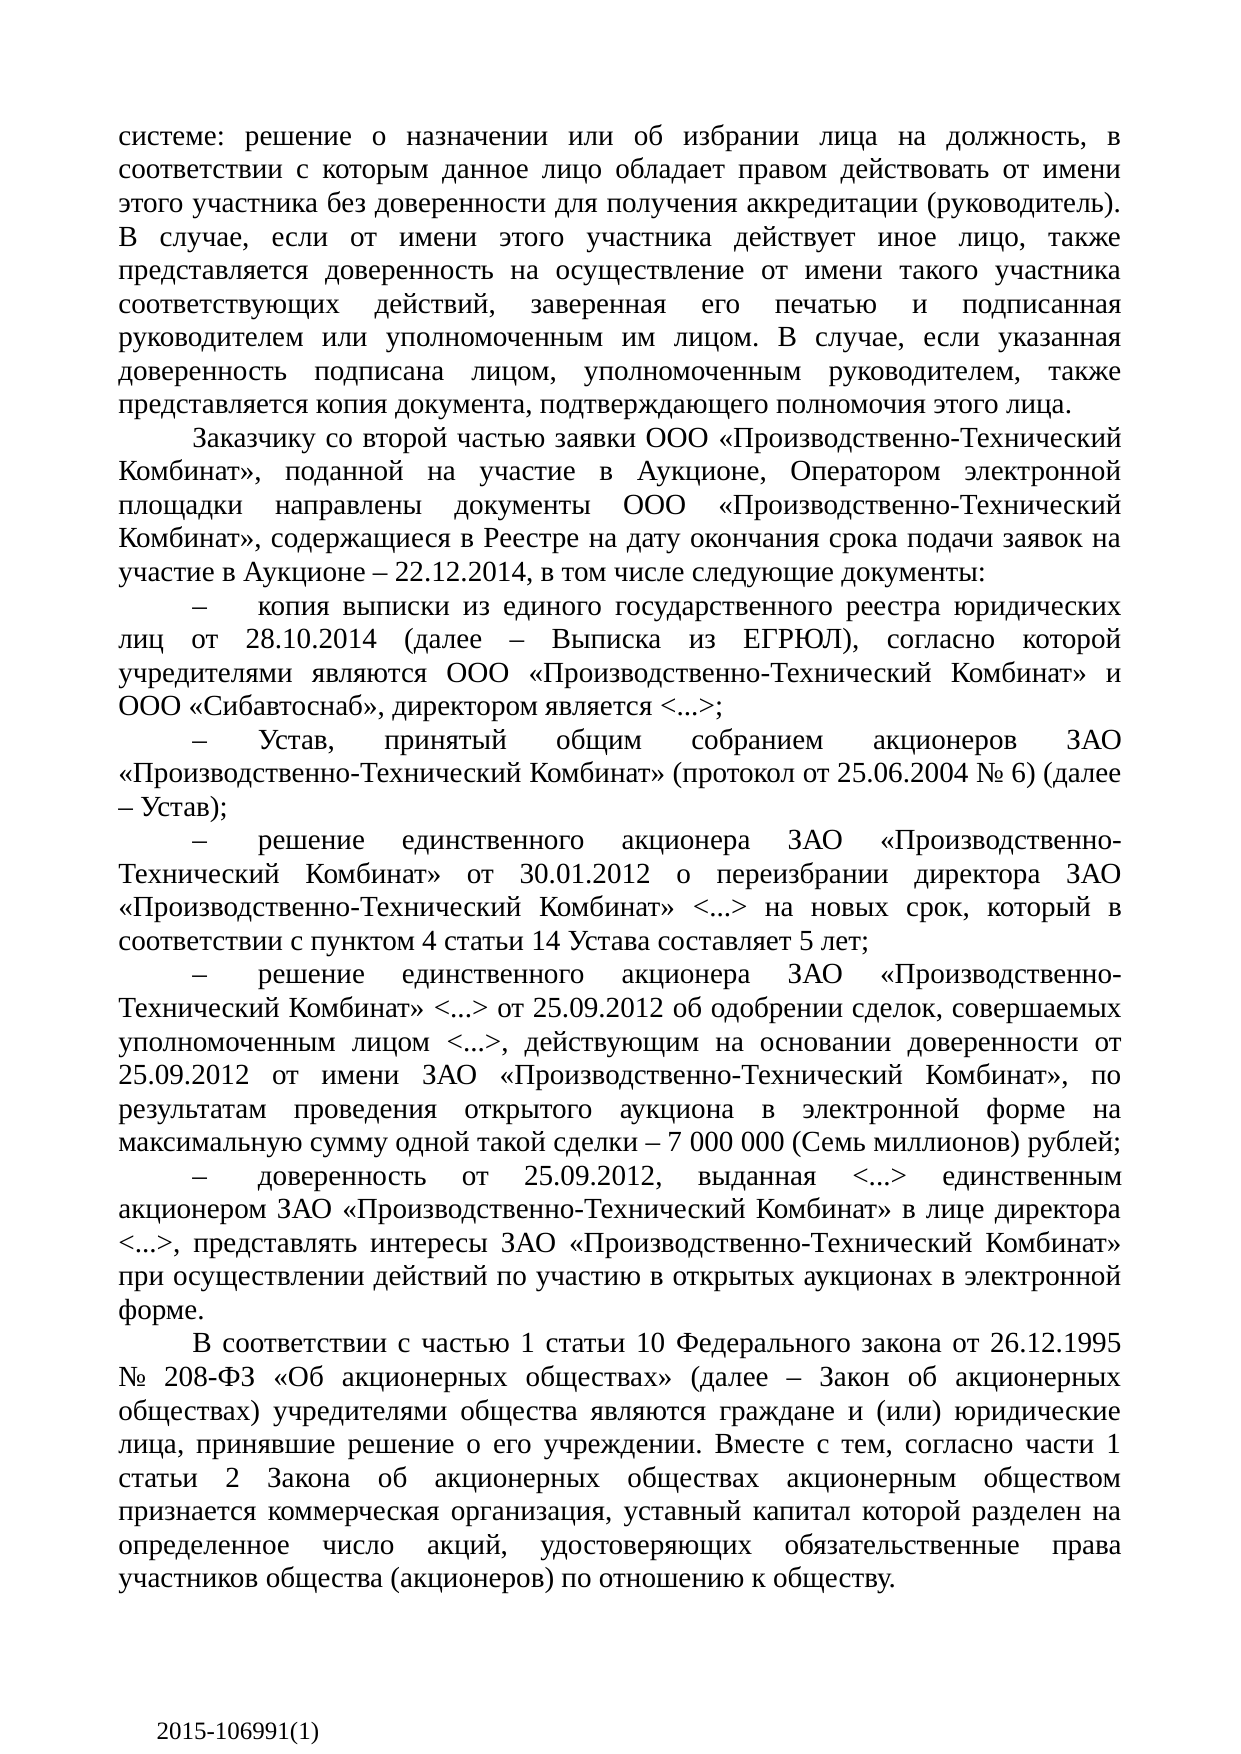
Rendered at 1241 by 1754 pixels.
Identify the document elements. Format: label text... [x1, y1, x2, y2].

text В соответствии с частью 1 статьи 10 Федерального закона от 26.12.1995 № 208-ФЗ «Об акционерных обществах» (далее – Закон об акционерных обществах) учредителями общества являются граждане и (или) юридические лица, принявшие решение о его учреждении. Вместе с тем, согласно части 1 статьи 2 Закона об акционерных обществах акционерным обществом признается коммерческая организация, уставный капитал которой разделен на определенное число акций, удостоверяющих обязательственные права участников общества (акционеров) по отношению к обществу. [118, 1326, 1122, 1594]
text системе: решение о назначении или об избрании лица на должность, в соответствии с которым данное лицо обладает правом действовать от имени этого участника без доверенности для получения аккредитации (руководитель). В случае, если от имени этого участника действует иное лицо, также представляется доверенность на осуществление от имени такого участника соответствующих действий, заверенная его печатью и подписанная руководителем или уполномоченным им лицом. В случае, если указанная доверенность подписана лицом, уполномоченным руководителем, также представляется копия документа, подтверждающего полномочия этого лица. [118, 118, 1122, 420]
text – решение единственного акционера ЗАО «Производственно-Технический Комбинат» от 30.01.2012 о переизбрании директора ЗАО «Производственно-Технический Комбинат» <...> на новых срок, который в соответствии с пунктом 4 статьи 14 Устава составляет 5 лет; [118, 822, 1122, 957]
text – решение единственного акционера ЗАО «Производственно-Технический Комбинат» <...> от 25.09.2012 об одобрении сделок, совершаемых уполномоченным лицом <...>, действующим на основании доверенности от 25.09.2012 от имени ЗАО «Производственно-Технический Комбинат», по результатам проведения открытого аукциона в электронной форме на максимальную сумму одной такой сделки – 7 000 000 (Семь миллионов) рублей; [118, 957, 1122, 1158]
text Заказчику со второй частью заявки ООО «Производственно-Технический Комбинат», поданной на участие в Аукционе, Оператором электронной площадки направлены документы ООО «Производственно-Технический Комбинат», содержащиеся в Реестре на дату окончания срока подачи заявок на участие в Аукционе – 22.12.2014, в том числе следующие документы: [118, 420, 1122, 588]
text – доверенность от 25.09.2012, выданная <...> единственным акционером ЗАО «Производственно-Технический Комбинат» в лице директора <...>, представлять интересы ЗАО «Производственно-Технический Комбинат» при осуществлении действий по участию в открытых аукционах в электронной форме. [118, 1158, 1122, 1326]
text – Устав, принятый общим собранием акционеров ЗАО «Производственно-Технический Комбинат» (протокол от 25.06.2004 № 6) (далее – Устав); [118, 722, 1122, 822]
text – копия выписки из единого государственного реестра юридических лиц от 28.10.2014 (далее – Выписка из ЕГРЮЛ), согласно которой учредителями являются ООО «Производственно-Технический Комбинат» и ООО «Сибавтоснаб», директором является <...>; [118, 588, 1122, 722]
